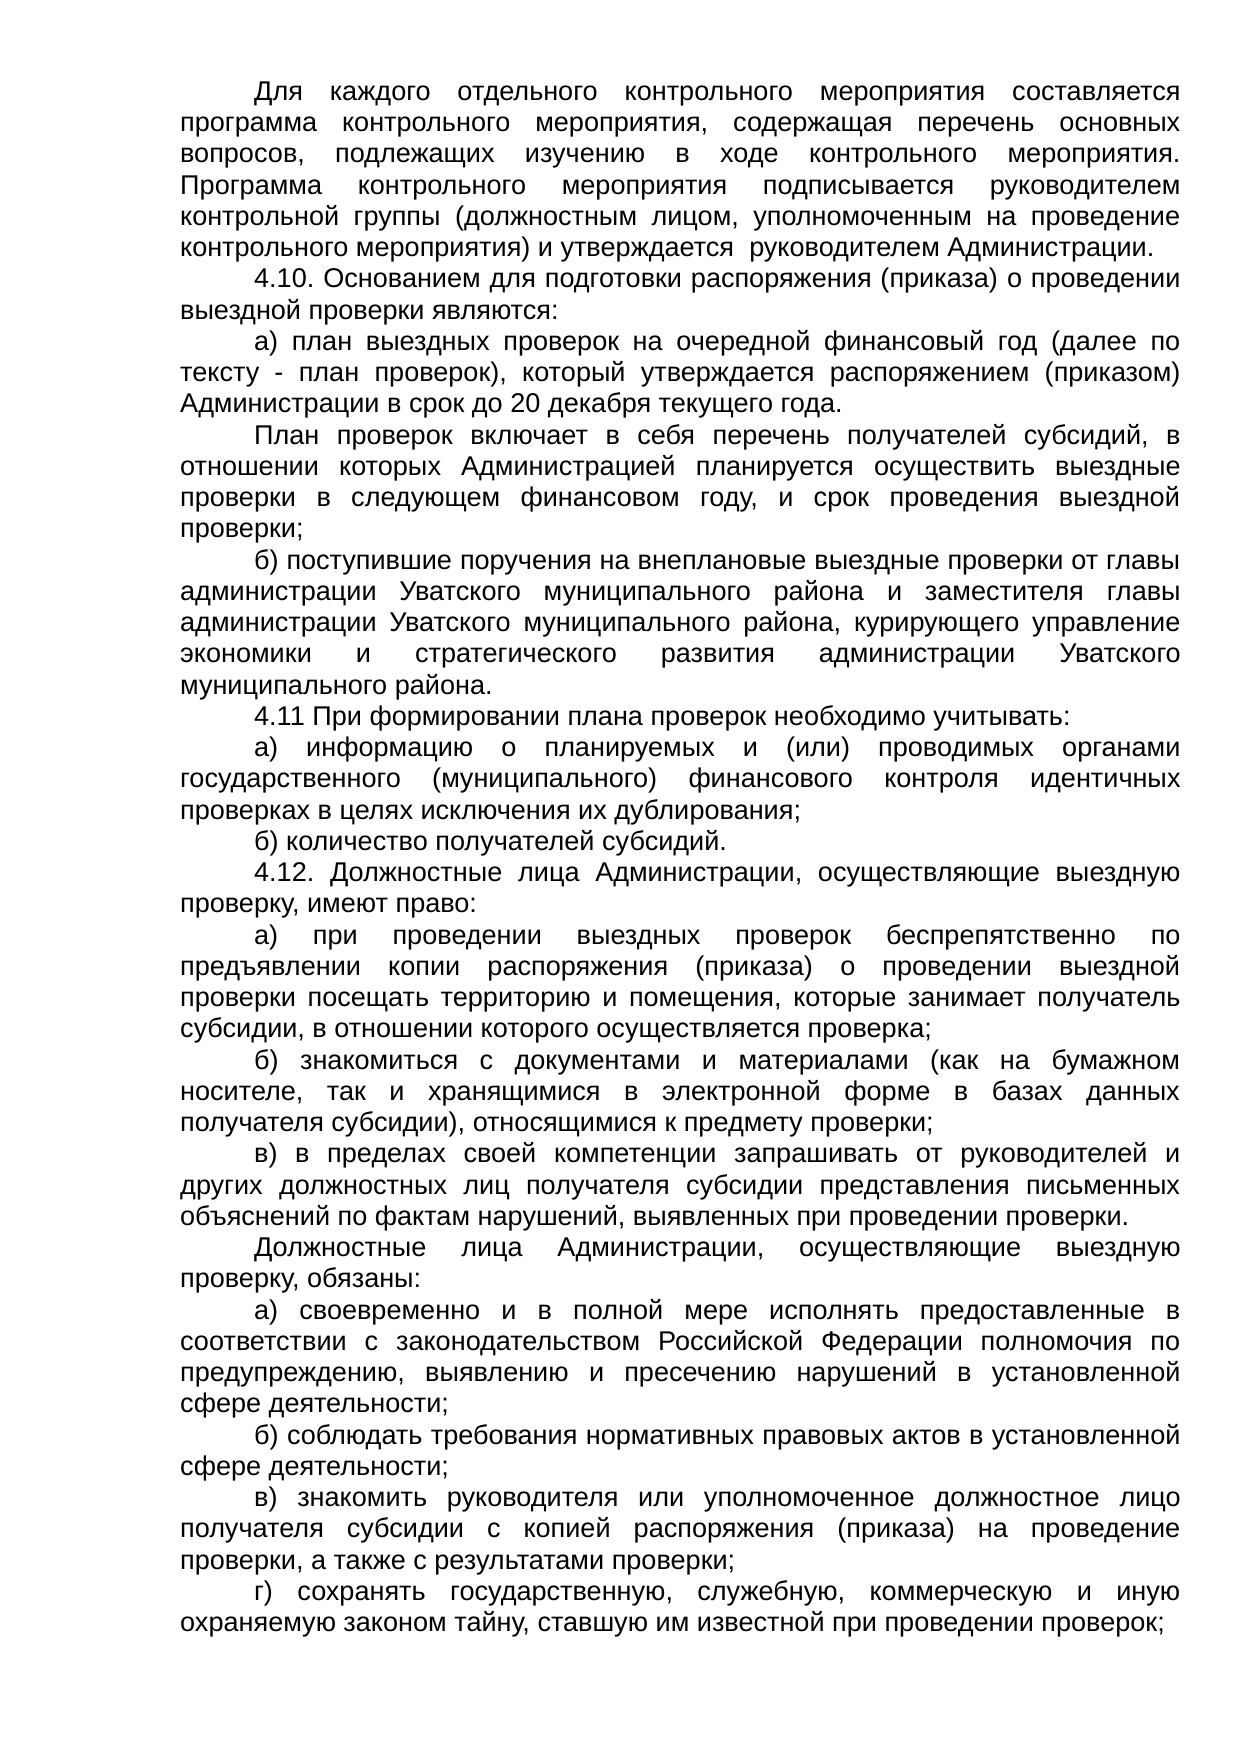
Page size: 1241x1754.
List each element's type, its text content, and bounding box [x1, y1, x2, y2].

text г) сохранять государственную, служебную, коммерческую и иную охраняемую законом тайну, ставшую им известной при проведении проверок; [180, 1575, 1181, 1637]
text б) количество получателей субсидий. [180, 825, 1181, 856]
text а) своевременно и в полной мере исполнять предоставленные в соответствии с законодательством Российской Федерации полномочия по предупреждению, выявлению и пресечению нарушений в установленной сфере деятельности; [180, 1294, 1181, 1419]
text Для каждого отдельного контрольного мероприятия составляется программа контрольного мероприятия, содержащая перечень основных вопросов, подлежащих изучению в ходе контрольного мероприятия. Программа контрольного мероприятия подписывается руководителем контрольной группы (должностным лицом, уполномоченным на проведение контрольного мероприятия) и утверждается руководителем Администрации. [180, 75, 1181, 262]
text План проверок включает в себя перечень получателей субсидий, в отношении которых Администрацией планируется осуществить выездные проверки в следующем финансовом году, и срок проведения выездной проверки; [180, 419, 1181, 544]
text 4.10. Основанием для подготовки распоряжения (приказа) о проведении выездной проверки являются: [180, 262, 1181, 325]
text Должностные лица Администрации, осуществляющие выездную проверку, обязаны: [180, 1231, 1181, 1294]
text а) при проведении выездных проверок беспрепятственно по предъявлении копии распоряжения (приказа) о проведении выездной проверки посещать территорию и помещения, которые занимает получатель субсидии, в отношении которого осуществляется проверка; [180, 919, 1181, 1044]
text 4.11 При формировании плана проверок необходимо учитывать: [180, 700, 1181, 731]
text 4.12. Должностные лица Администрации, осуществляющие выездную проверку, имеют право: [180, 856, 1181, 919]
text б) соблюдать требования нормативных правовых актов в установленной сфере деятельности; [180, 1419, 1181, 1481]
text а) план выездных проверок на очередной финансовый год (далее по тексту - план проверок), который утверждается распоряжением (приказом) Администрации в срок до 20 декабря текущего года. [180, 325, 1181, 419]
text а) информацию о планируемых и (или) проводимых органами государственного (муниципального) финансового контроля идентичных проверках в целях исключения их дублирования; [180, 731, 1181, 825]
text б) знакомиться с документами и материалами (как на бумажном носителе, так и хранящимися в электронной форме в базах данных получателя субсидии), относящимися к предмету проверки; [180, 1044, 1181, 1137]
text б) поступившие поручения на внеплановые выездные проверки от главы администрации Уватского муниципального района и заместителя главы администрации Уватского муниципального района, курирующего управление экономики и стратегического развития администрации Уватского муниципального района. [180, 544, 1181, 700]
text в) знакомить руководителя или уполномоченное должностное лицо получателя субсидии с копией распоряжения (приказа) на проведение проверки, а также с результатами проверки; [180, 1481, 1181, 1575]
text в) в пределах своей компетенции запрашивать от руководителей и других должностных лиц получателя субсидии представления письменных объяснений по фактам нарушений, выявленных при проведении проверки. [180, 1137, 1181, 1231]
